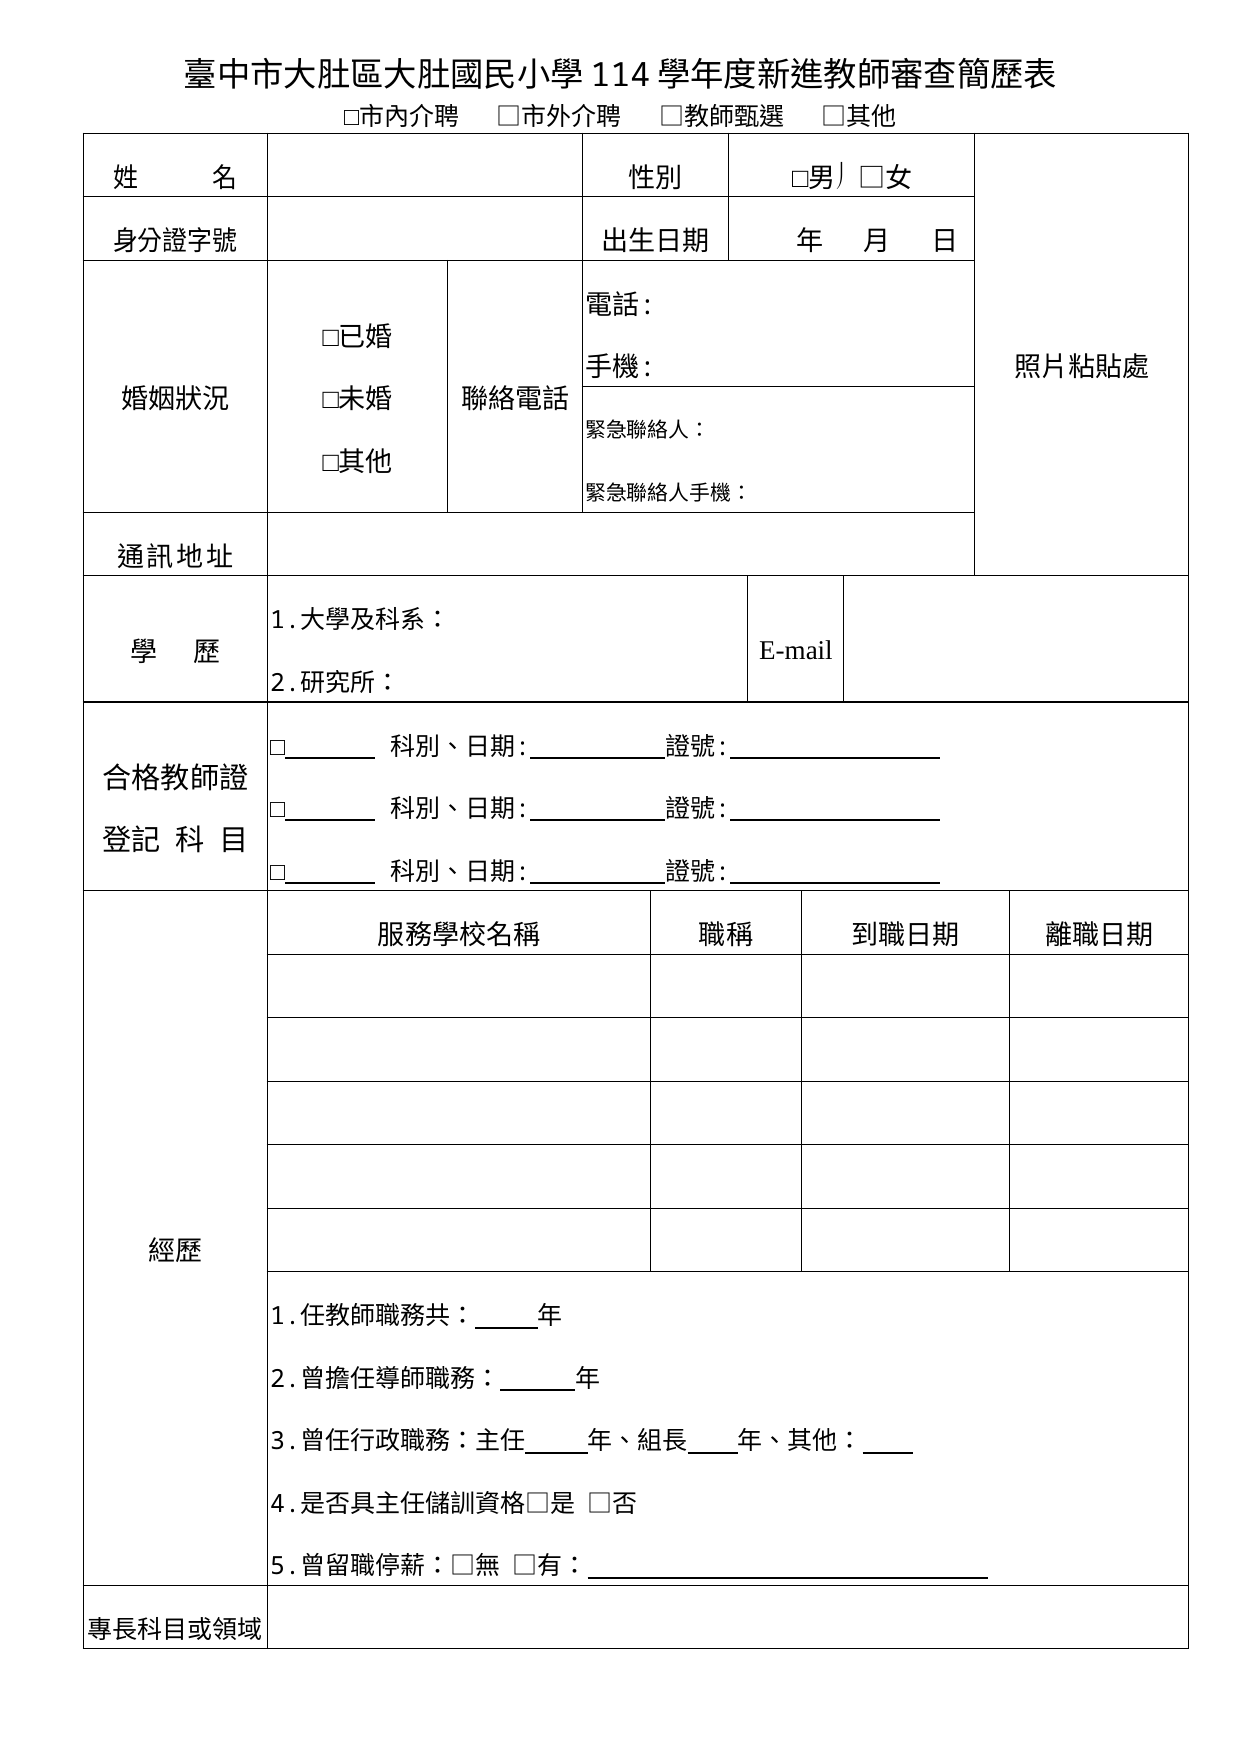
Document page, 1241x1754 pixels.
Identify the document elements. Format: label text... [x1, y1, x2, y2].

table_cell [651, 1145, 801, 1208]
table_cell 學歷 [84, 576, 267, 701]
table_cell [651, 1018, 801, 1081]
table_cell 婚姻狀況 [84, 261, 267, 512]
table_cell 到職日期 [802, 891, 1009, 953]
table_cell E-mail [748, 576, 843, 701]
table_cell [651, 1209, 801, 1271]
table_cell 1.大學及科系： 2.研究所： [268, 576, 747, 701]
table_header 照片粘貼處 [975, 134, 1188, 575]
table_cell 緊急聯絡人： 緊急聯絡人手機： [583, 387, 974, 512]
table_cell 服務學校名稱 [268, 891, 650, 953]
table_cell [268, 1018, 650, 1081]
table_cell 通訊地址 [84, 513, 267, 575]
table_header 姓 名 [84, 134, 267, 196]
table_cell 電話: 手機: [583, 261, 974, 386]
table_header 性別 [583, 134, 728, 196]
table_cell [844, 576, 1188, 701]
table_cell [651, 1082, 801, 1144]
table_cell 經歷 [84, 891, 267, 1585]
table_cell [1010, 1082, 1188, 1144]
table_cell □ 科別、日期: 證號: □ 科別、日期: 證號: □ 科別、日期: 證號: [268, 703, 1188, 890]
table_cell [268, 1209, 650, 1271]
table_cell 身分證字號 [84, 197, 267, 260]
table_header [268, 134, 582, 196]
table_cell [268, 955, 650, 1017]
table_cell [651, 955, 801, 1017]
table_cell [1010, 955, 1188, 1017]
table_cell [268, 1586, 1188, 1648]
table_cell [1010, 1018, 1188, 1081]
table_cell [802, 1209, 1009, 1271]
text □市內介聘 □市外介聘 □教師甄選 □其他 [89, 96, 1152, 133]
table_cell 合格教師證 登記 科 目 [84, 703, 267, 890]
table_cell 專長科目或領域 [84, 1586, 267, 1648]
table_cell [268, 1082, 650, 1144]
table_cell [802, 1082, 1009, 1144]
table_cell 職稱 [651, 891, 801, 953]
table_cell [268, 513, 974, 575]
table_cell 出生日期 [583, 197, 728, 260]
table_cell [802, 955, 1009, 1017]
table_cell □已婚 □未婚 □其他 [268, 261, 447, 512]
table_cell 年 月 日 [729, 197, 974, 260]
table_cell [802, 1145, 1009, 1208]
table_cell [268, 1145, 650, 1208]
table_cell [1010, 1145, 1188, 1208]
table_cell [802, 1018, 1009, 1081]
table_cell [1010, 1209, 1188, 1271]
table_cell 1.任教師職務共： 年 2.曾擔任導師職務： 年 3.曾任行政職務：主任 年、組長 年、其他： 4.是否具主任儲訓資格□是 □否 5.曾留職停薪：□無 □有： [268, 1272, 1188, 1585]
table_cell 離職日期 [1010, 891, 1188, 953]
table_header □男 □女 [729, 134, 974, 196]
table_cell [268, 197, 582, 260]
table_cell 聯絡電話 [448, 261, 582, 512]
text 臺中市大肚區大肚國民小學114學年度新進教師審查簡歷表 [89, 48, 1152, 96]
